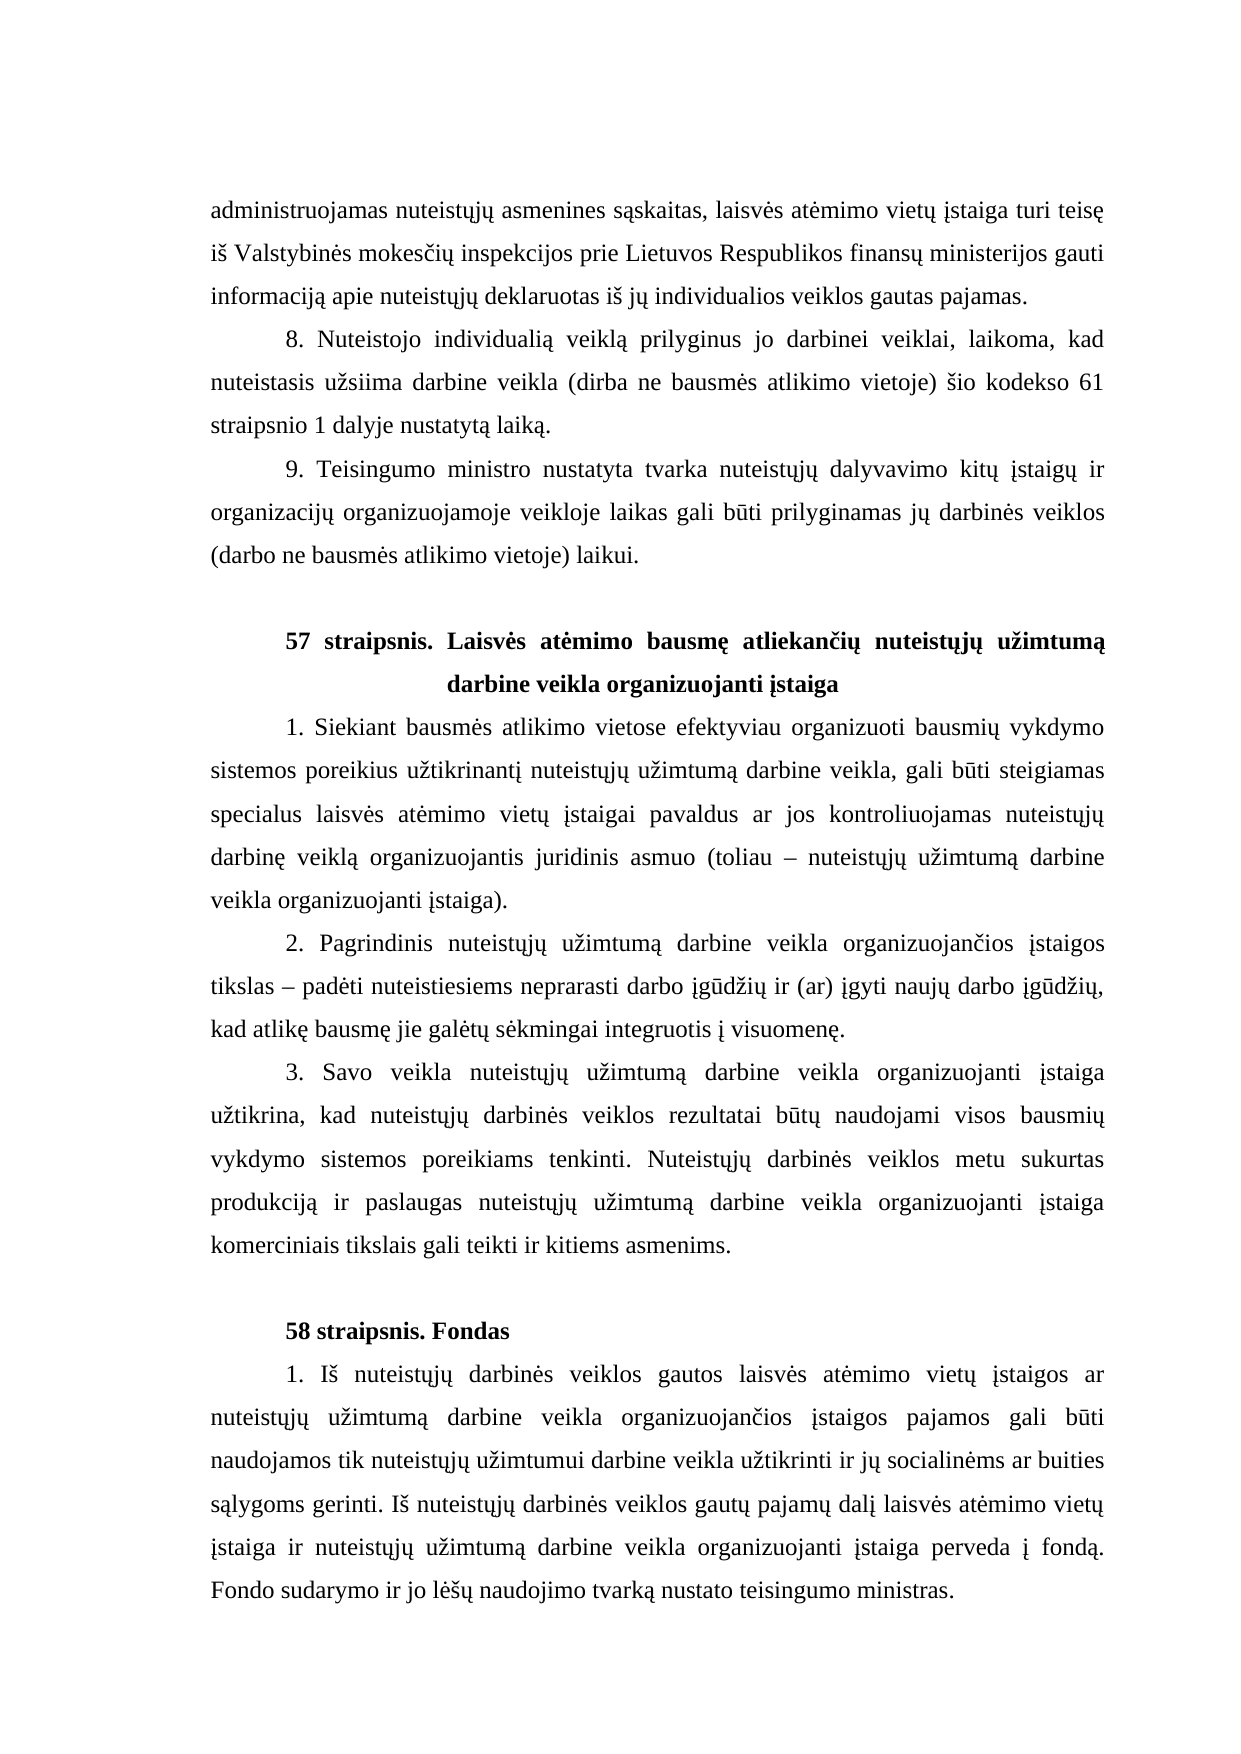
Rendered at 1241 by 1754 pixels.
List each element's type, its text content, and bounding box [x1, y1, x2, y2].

text 8. Nuteistojo individualią veiklą prilyginus jo darbinei veiklai, laikoma, kad nuteistasis užsiima darbine veikla (dirba ne bausmės atlikimo vietoje) šio kodekso 61 straipsnio 1 dalyje nustatytą laiką. [210, 324, 1105, 439]
text 1. Iš nuteistųjų darbinės veiklos gautos laisvės atėmimo vietų įstaigos ar nuteistųjų užimtumą darbine veikla organizuojančios įstaigos pajamos gali būti naudojamos tik nuteistųjų užimtumui darbine veikla užtikrinti ir jų socialinėms ar buities sąlygoms gerinti. Iš nuteistųjų darbinės veiklos gautų pajamų dalį laisvės atėmimo vietų įstaiga ir nuteistųjų užimtumą darbine veikla organizuojanti įstaiga perveda į fondą. Fondo sudarymo ir jo lėšų naudojimo tvarką nustato teisingumo ministras. [210, 1359, 1105, 1604]
text 2. Pagrindinis nuteistųjų užimtumą darbine veikla organizuojančios įstaigos tikslas – padėti nuteistiesiems neprarasti darbo įgūdžių ir (ar) įgyti naujų darbo įgūdžių, kad atlikę bausmę jie galėtų sėkmingai integruotis į visuomenę. [210, 928, 1105, 1043]
text 1. Siekiant bausmės atlikimo vietose efektyviau organizuoti bausmių vykdymo sistemos poreikius užtikrinantį nuteistųjų užimtumą darbine veikla, gali būti steigiamas specialus laisvės atėmimo vietų įstaigai pavaldus ar jos kontroliuojamas nuteistųjų darbinę veiklą organizuojantis juridinis asmuo (toliau – nuteistųjų užimtumą darbine veikla organizuojanti įstaiga). [210, 712, 1105, 914]
text 9. Teisingumo ministro nustatyta tvarka nuteistųjų dalyvavimo kitų įstaigų ir organizacijų organizuojamoje veikloje laikas gali būti prilyginamas jų darbinės veiklos (darbo ne bausmės atlikimo vietoje) laikui. [210, 454, 1105, 569]
text 58 straipsnis. Fondas [210, 1316, 1105, 1345]
text administruojamas nuteistųjų asmenines sąskaitas, laisvės atėmimo vietų įstaiga turi teisę iš Valstybinės mokesčių inspekcijos prie Lietuvos Respublikos finansų ministerijos gauti informaciją apie nuteistųjų deklaruotas iš jų individualios veiklos gautas pajamas. [210, 195, 1105, 310]
text 3. Savo veikla nuteistųjų užimtumą darbine veikla organizuojanti įstaiga užtikrina, kad nuteistųjų darbinės veiklos rezultatai būtų naudojami visos bausmių vykdymo sistemos poreikiams tenkinti. Nuteistųjų darbinės veiklos metu sukurtas produkciją ir paslaugas nuteistųjų užimtumą darbine veikla organizuojanti įstaiga komerciniais tikslais gali teikti ir kitiems asmenims. [210, 1057, 1105, 1259]
text 57 straipsnis. Laisvės atėmimo bausmę atliekančių nuteistųjų užimtumą darbine veikla organizuojanti įstaiga [285, 626, 1105, 698]
